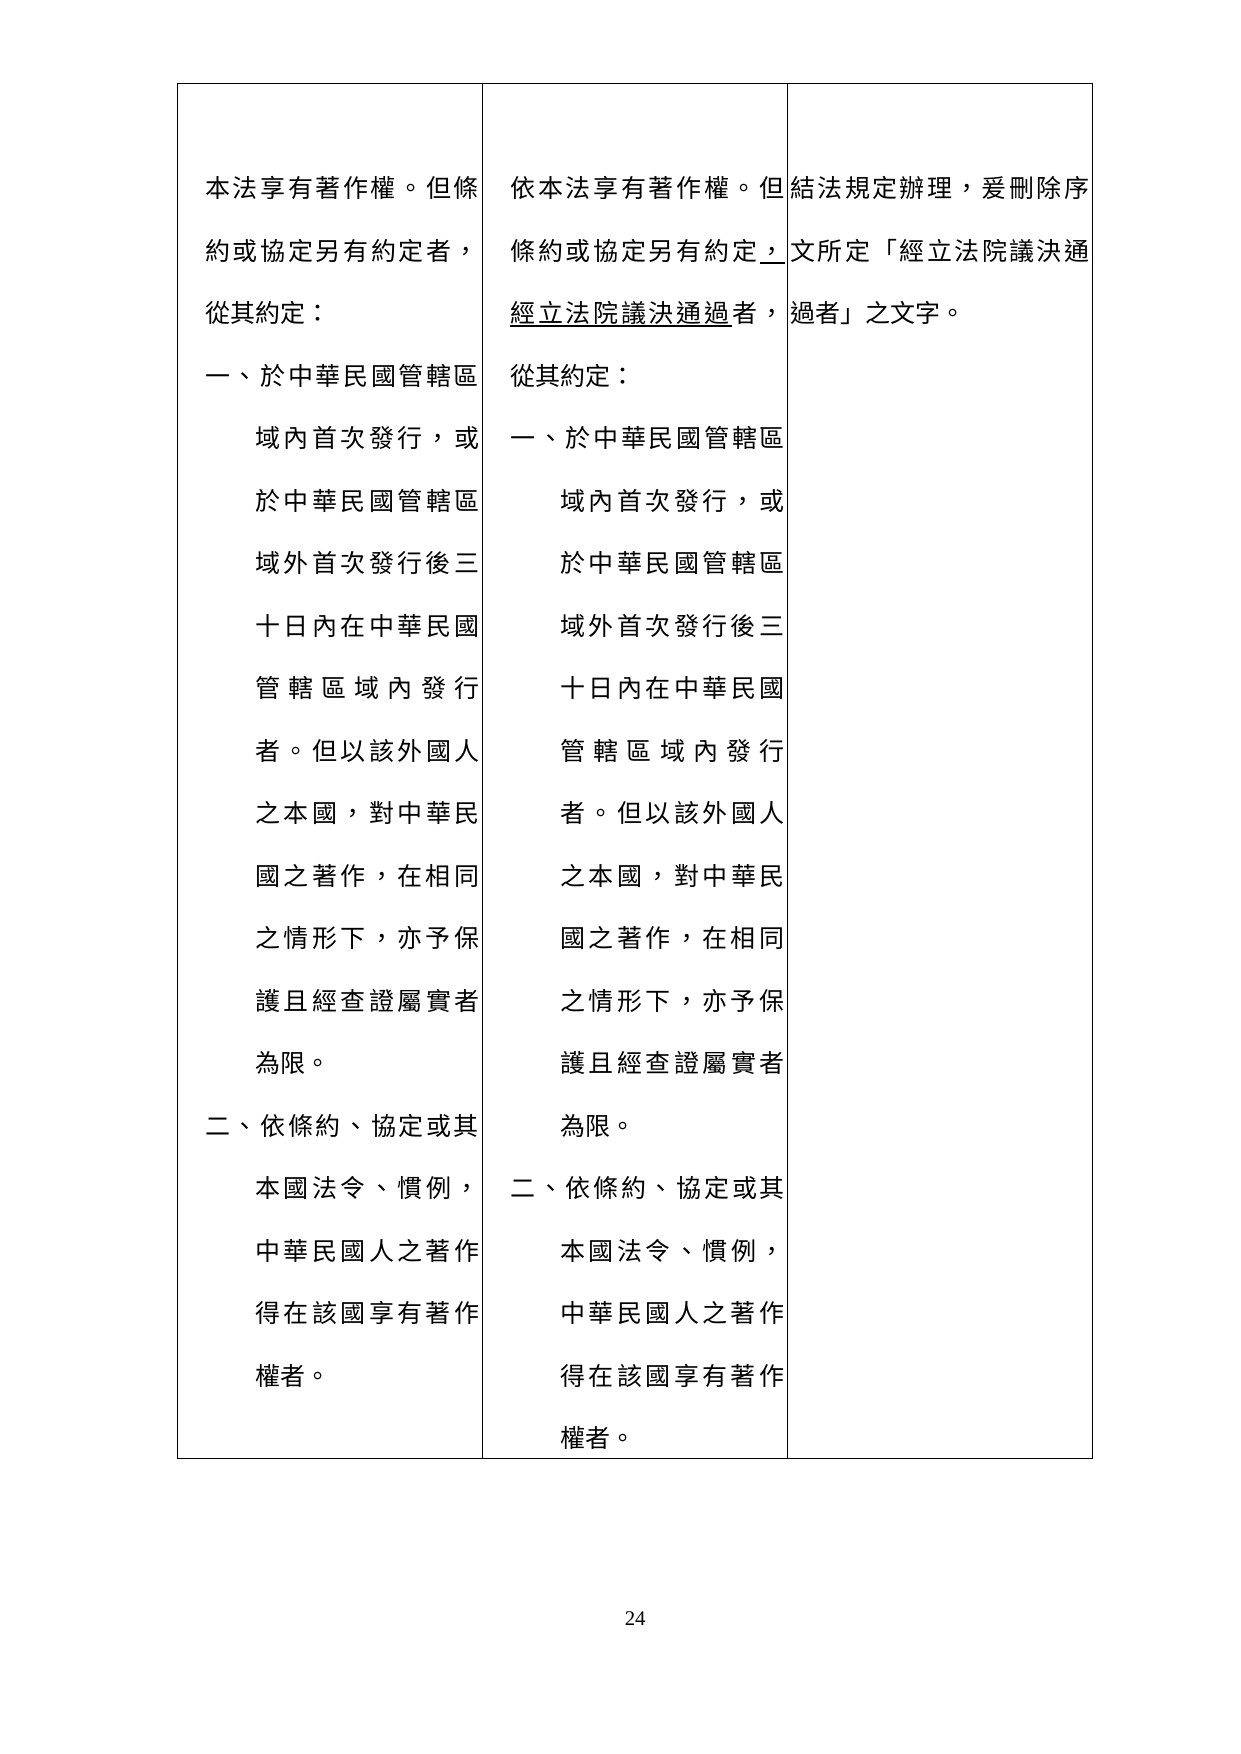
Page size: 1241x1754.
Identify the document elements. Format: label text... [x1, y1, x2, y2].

table_cell 結法規定辦理，爰刪除序文所定「經立法院議決通過者」之文字。 [788, 84, 1092, 1458]
table_cell 依本法享有著作權。但條約或協定另有約定，經立法院議決通過者，從其約定： 一、於中華民國管轄區域內首次發行，或於中華民國管轄區域外首次發行後三十日內在中華民國管轄區域內發行者。但以該外國人之本國，對中華民國之著作，在相同之情形下，亦予保護且經查證屬實者為限。 二、依條約、協定或其本國法令、慣例，中華民國人之著作得在該國享有著作權者。 [483, 84, 787, 1458]
table_cell 本法享有著作權。但條約或協定另有約定者，從其約定： 一、於中華民國管轄區域內首次發行，或於中華民國管轄區域外首次發行後三十日內在中華民國管轄區域內發行者。但以該外國人之本國，對中華民國之著作，在相同之情形下，亦予保護且經查證屬實者為限。 二、依條約、協定或其本國法令、慣例，中華民國人之著作得在該國享有著作權者。 [178, 84, 482, 1458]
